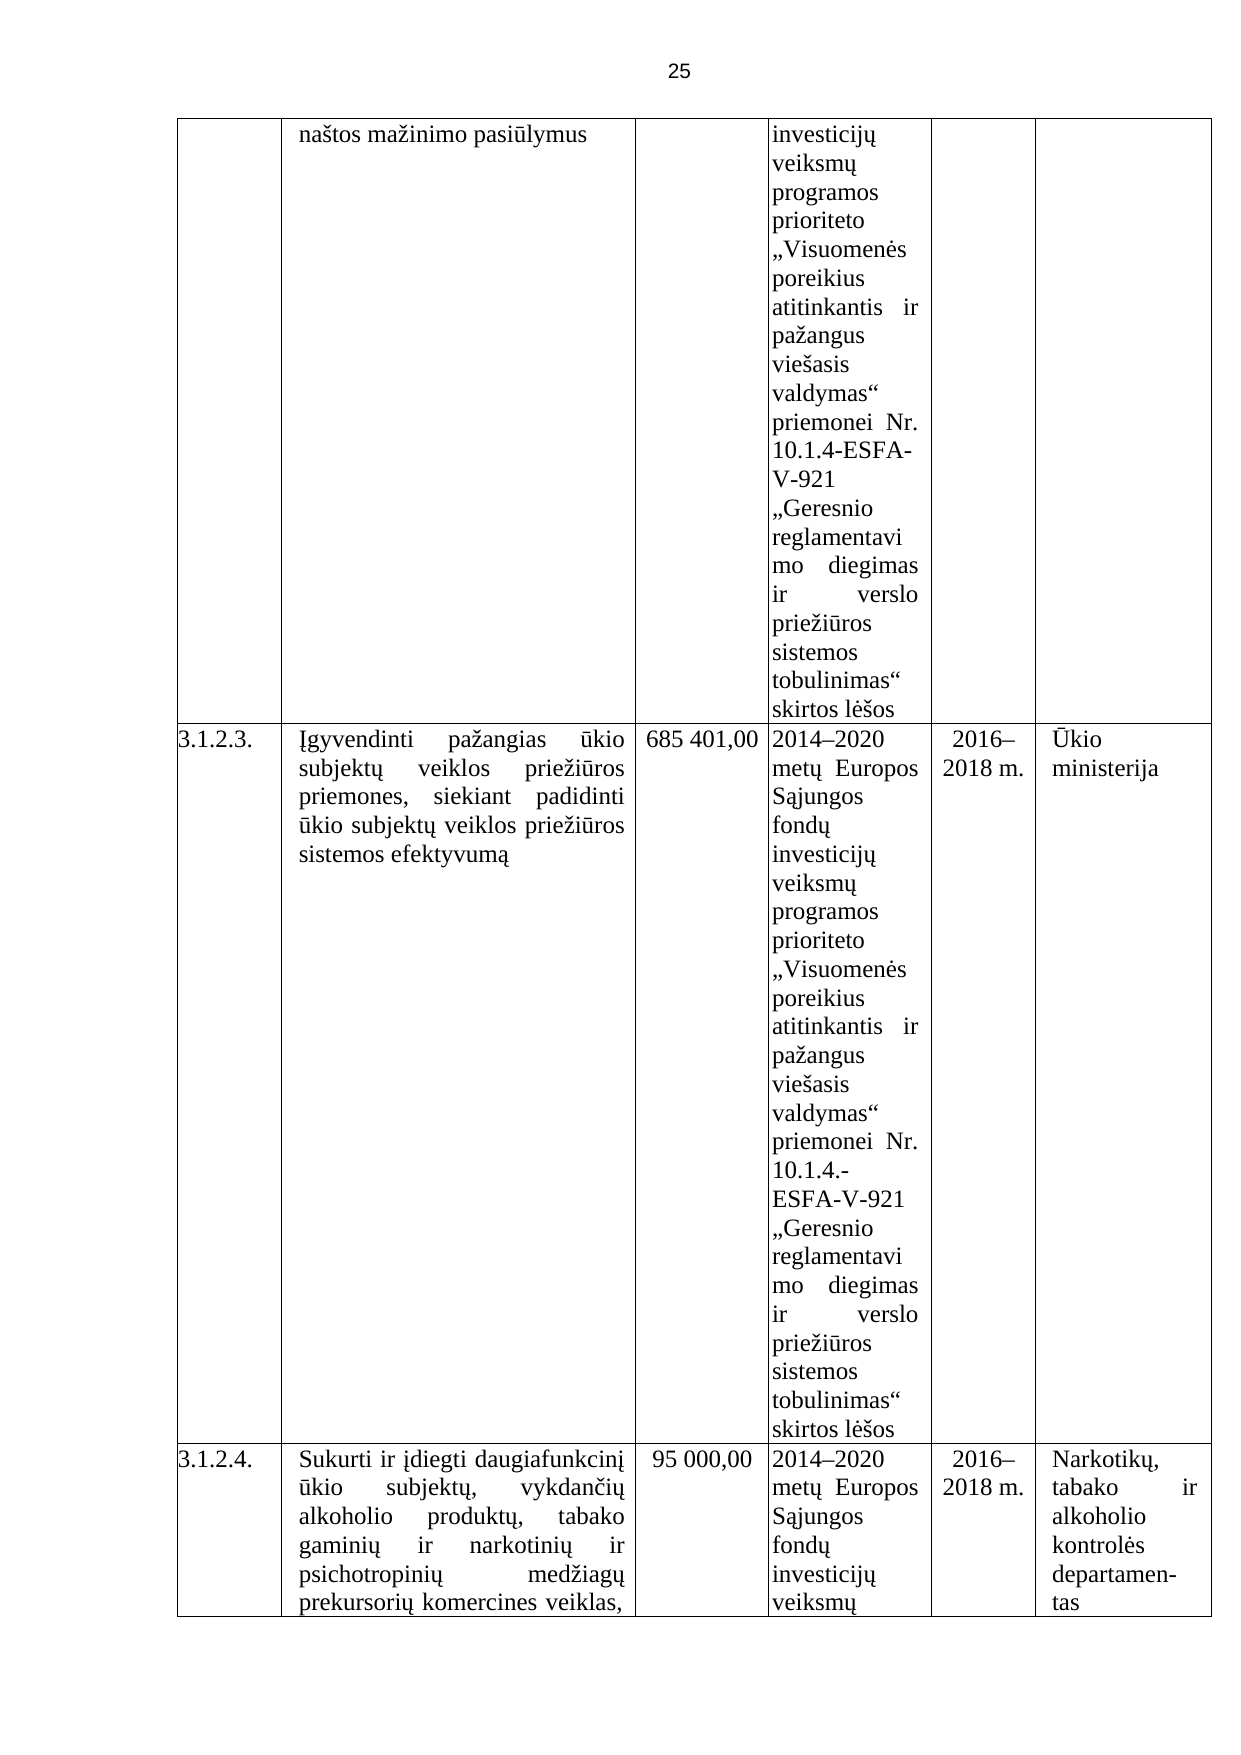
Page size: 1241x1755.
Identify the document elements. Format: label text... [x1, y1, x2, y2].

table_cell 2014–2020 metų Europos Sąjungos fondų investicijų veiksmų [769, 1444, 931, 1616]
table_cell Ūkio ministerija [1036, 724, 1211, 1443]
table_cell [178, 119, 281, 723]
table_cell Įgyvendinti pažangias ūkio subjektų veiklos priežiūros priemones, siekiant padidinti ūkio subjektų veiklos priežiūros sistemos efektyvumą [282, 724, 635, 1443]
table_cell [932, 119, 1035, 723]
table_cell 2014–2020 metų Europos Sąjungos fondų investicijų veiksmų programos prioriteto „Visuomenės poreikius atitinkantis ir pažangus viešasis valdymas“ priemonei Nr. 10.1.4.-ESFA-V-921 „Geresnio reglamentavimo diegimas ir verslo priežiūros sistemos tobulinimas“ skirtos lėšos [769, 724, 931, 1443]
table_cell 685 401,00 [636, 724, 768, 1443]
table_cell 3.1.2.3. [178, 724, 281, 1443]
table_cell naštos mažinimo pasiūlymus [282, 119, 635, 723]
table_cell Sukurti ir įdiegti daugiafunkcinį ūkio subjektų, vykdančių alkoholio produktų, tabako gaminių ir narkotinių ir psichotropinių medžiagų prekursorių komercines veiklas, [282, 1444, 635, 1616]
table_cell 2016–2018 m. [932, 1444, 1035, 1616]
table_cell 3.1.2.4. [178, 1444, 281, 1616]
table_cell Narkotikų, tabako ir alkoholio kontrolės departamen-tas [1036, 1444, 1211, 1616]
table_cell [636, 119, 768, 723]
table_cell investicijų veiksmų programos prioriteto „Visuomenės poreikius atitinkantis ir pažangus viešasis valdymas“ priemonei Nr. 10.1.4-ESFA-V-921 „Geresnio reglamentavimo diegimas ir verslo priežiūros sistemos tobulinimas“ skirtos lėšos [769, 119, 931, 723]
table_cell [1036, 119, 1211, 723]
table_cell 2016–2018 m. [932, 724, 1035, 1443]
table_cell 95 000,00 [636, 1444, 768, 1616]
